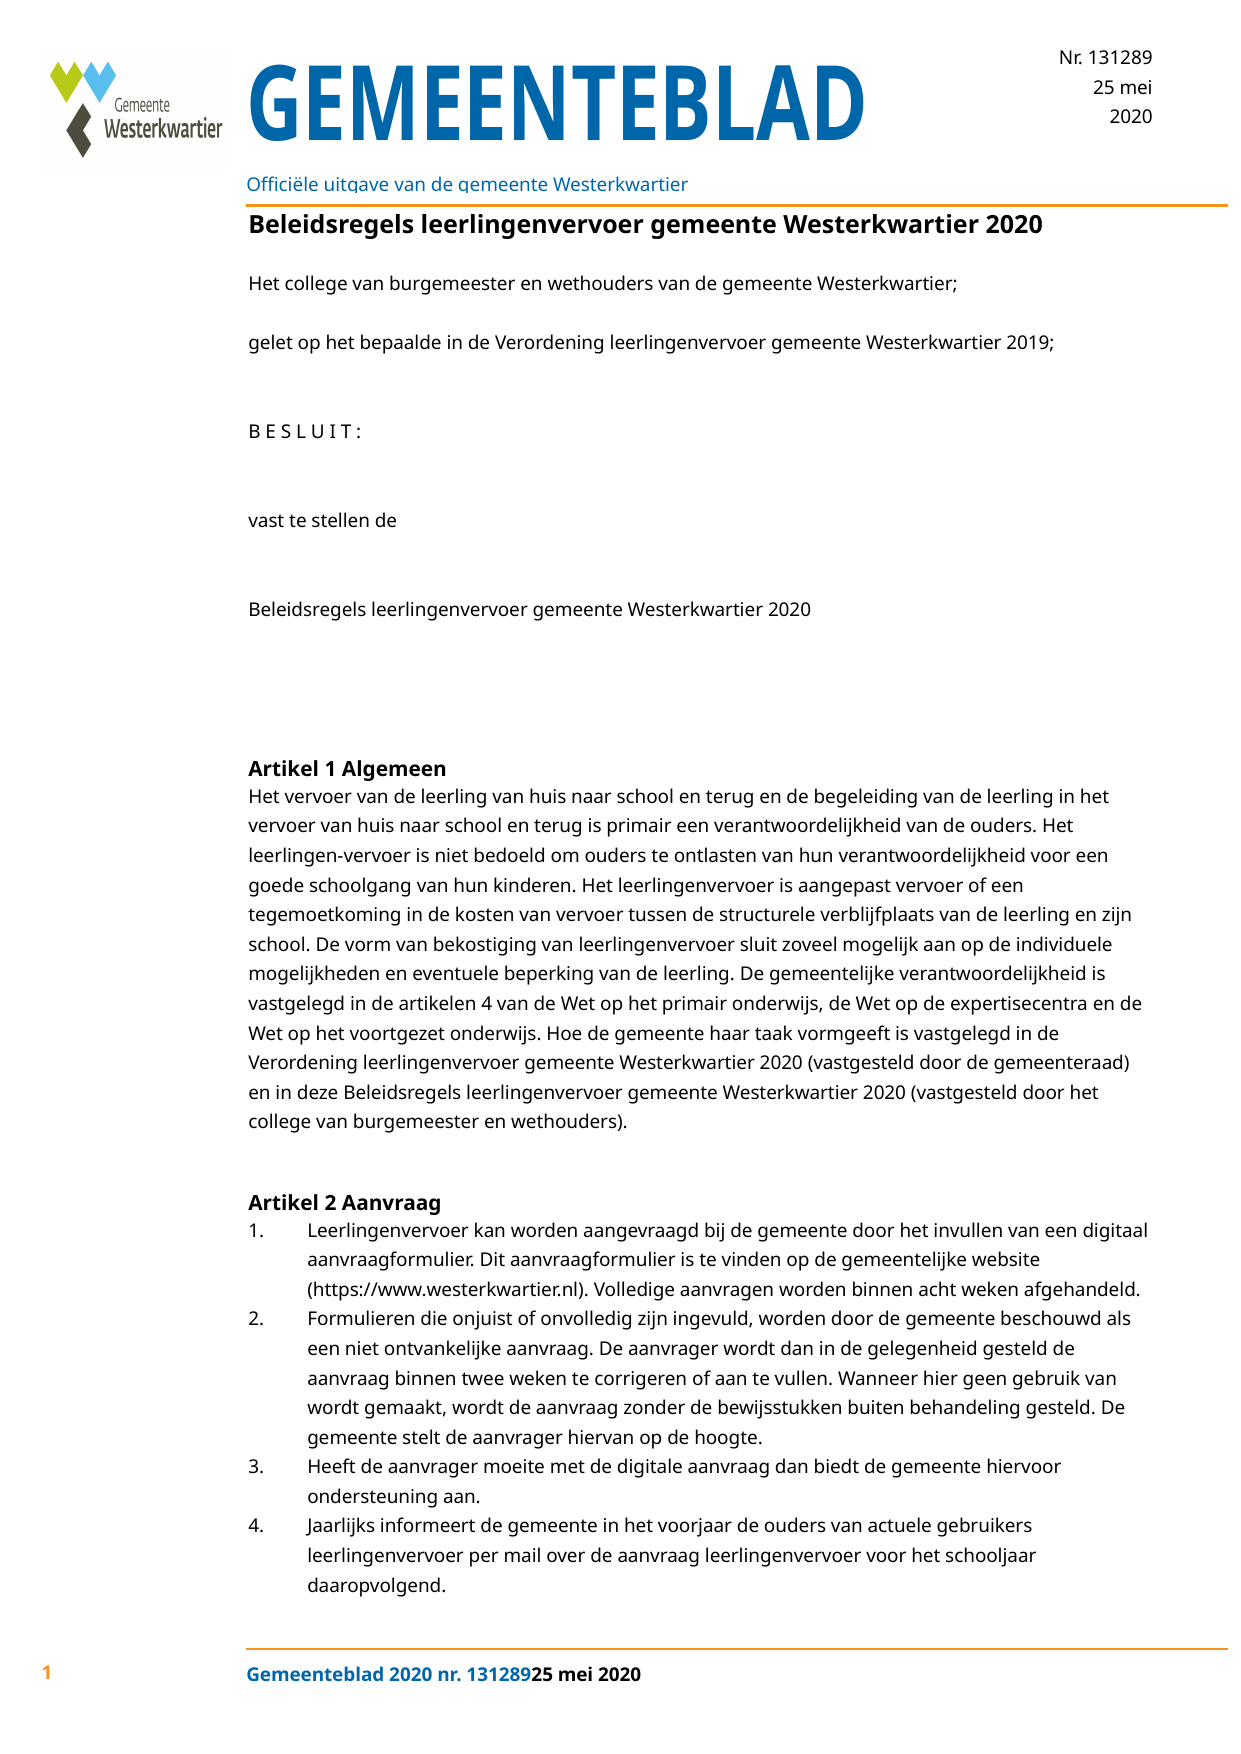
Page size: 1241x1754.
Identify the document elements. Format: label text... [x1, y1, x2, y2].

text Artikel 1 Algemeen [248, 754, 1152, 783]
text Artikel 2 Aanvraag [248, 1188, 1152, 1217]
text gelet op het bepaalde in de Verordening leerlingenvervoer gemeente Westerkwartier 2019; [248, 329, 1152, 355]
list Heeft de aanvrager moeite met de digitale aanvraag dan biedt de gemeente hiervoor ondersteuning aan. [248, 1453, 1152, 1509]
list Jaarlijks informeert de gemeente in het voorjaar de ouders van actuele gebruikers leerlingenvervoer per mail over de aanvraag leerlingenvervoer voor het schooljaar daaropvolgend. [248, 1513, 1152, 1598]
text Beleidsregels leerlingenvervoer gemeente Westerkwartier 2020 [248, 596, 1152, 621]
text Het college van burgemeester en wethouders van de gemeente Westerkwartier; [248, 270, 1152, 296]
picture [41, 47, 231, 172]
text vast te stellen de [248, 507, 1152, 533]
text Het vervoer van de leerling van huis naar school en terug en de begeleiding van de leerling in het vervoer van huis naar school en terug is primair een verantwoordelijkheid van de ouders. Het leerlingen-vervoer is niet bedoeld om ouders te ontlasten van hun verantwoordelijkheid voor een goede schoolgang van hun kinderen. Het leerlingenvervoer is aangepast vervoer of een tegemoetkoming in de kosten van vervoer tussen de structurele verblijfplaats van de leerling en zijn school. De vorm van bekostiging van leerlingenvervoer sluit zoveel mogelijk aan op de individuele mogelijkheden en eventuele beperking van de leerling. De gemeentelijke verantwoordelijkheid is vastgelegd in de artikelen 4 van de Wet op het primair onderwijs, de Wet op de expertisecentra en de Wet op het voortgezet onderwijs. Hoe de gemeente haar taak vormgeeft is vastgelegd in de Verordening leerlingenvervoer gemeente Westerkwartier 2020 (vastgesteld door de gemeenteraad) en in deze Beleidsregels leerlingenvervoer gemeente Westerkwartier 2020 (vastgesteld door het college van burgemeester en wethouders). [248, 783, 1152, 1134]
text Beleidsregels leerlingenvervoer gemeente Westerkwartier 2020 [248, 207, 1152, 241]
list Formulieren die onjuist of onvolledig zijn ingevuld, worden door de gemeente beschouwd als een niet ontvankelijke aanvraag. De aanvrager wordt dan in de gelegenheid gesteld de aanvraag binnen twee weken te corrigeren of aan te vullen. Wanneer hier geen gebruik van wordt gemaakt, wordt de aanvraag zonder de bewijsstukken buiten behandeling gesteld. De gemeente stelt de aanvrager hiervan op de hoogte. [248, 1306, 1152, 1450]
text B E S L U I T : [248, 418, 1152, 444]
list Leerlingenvervoer kan worden aangevraagd bij de gemeente door het invullen van een digitaal aanvraagformulier. Dit aanvraagformulier is te vinden op de gemeentelijke website (https://www.westerkwartier.nl). Volledige aanvragen worden binnen acht weken afgehandeld. [248, 1217, 1152, 1302]
